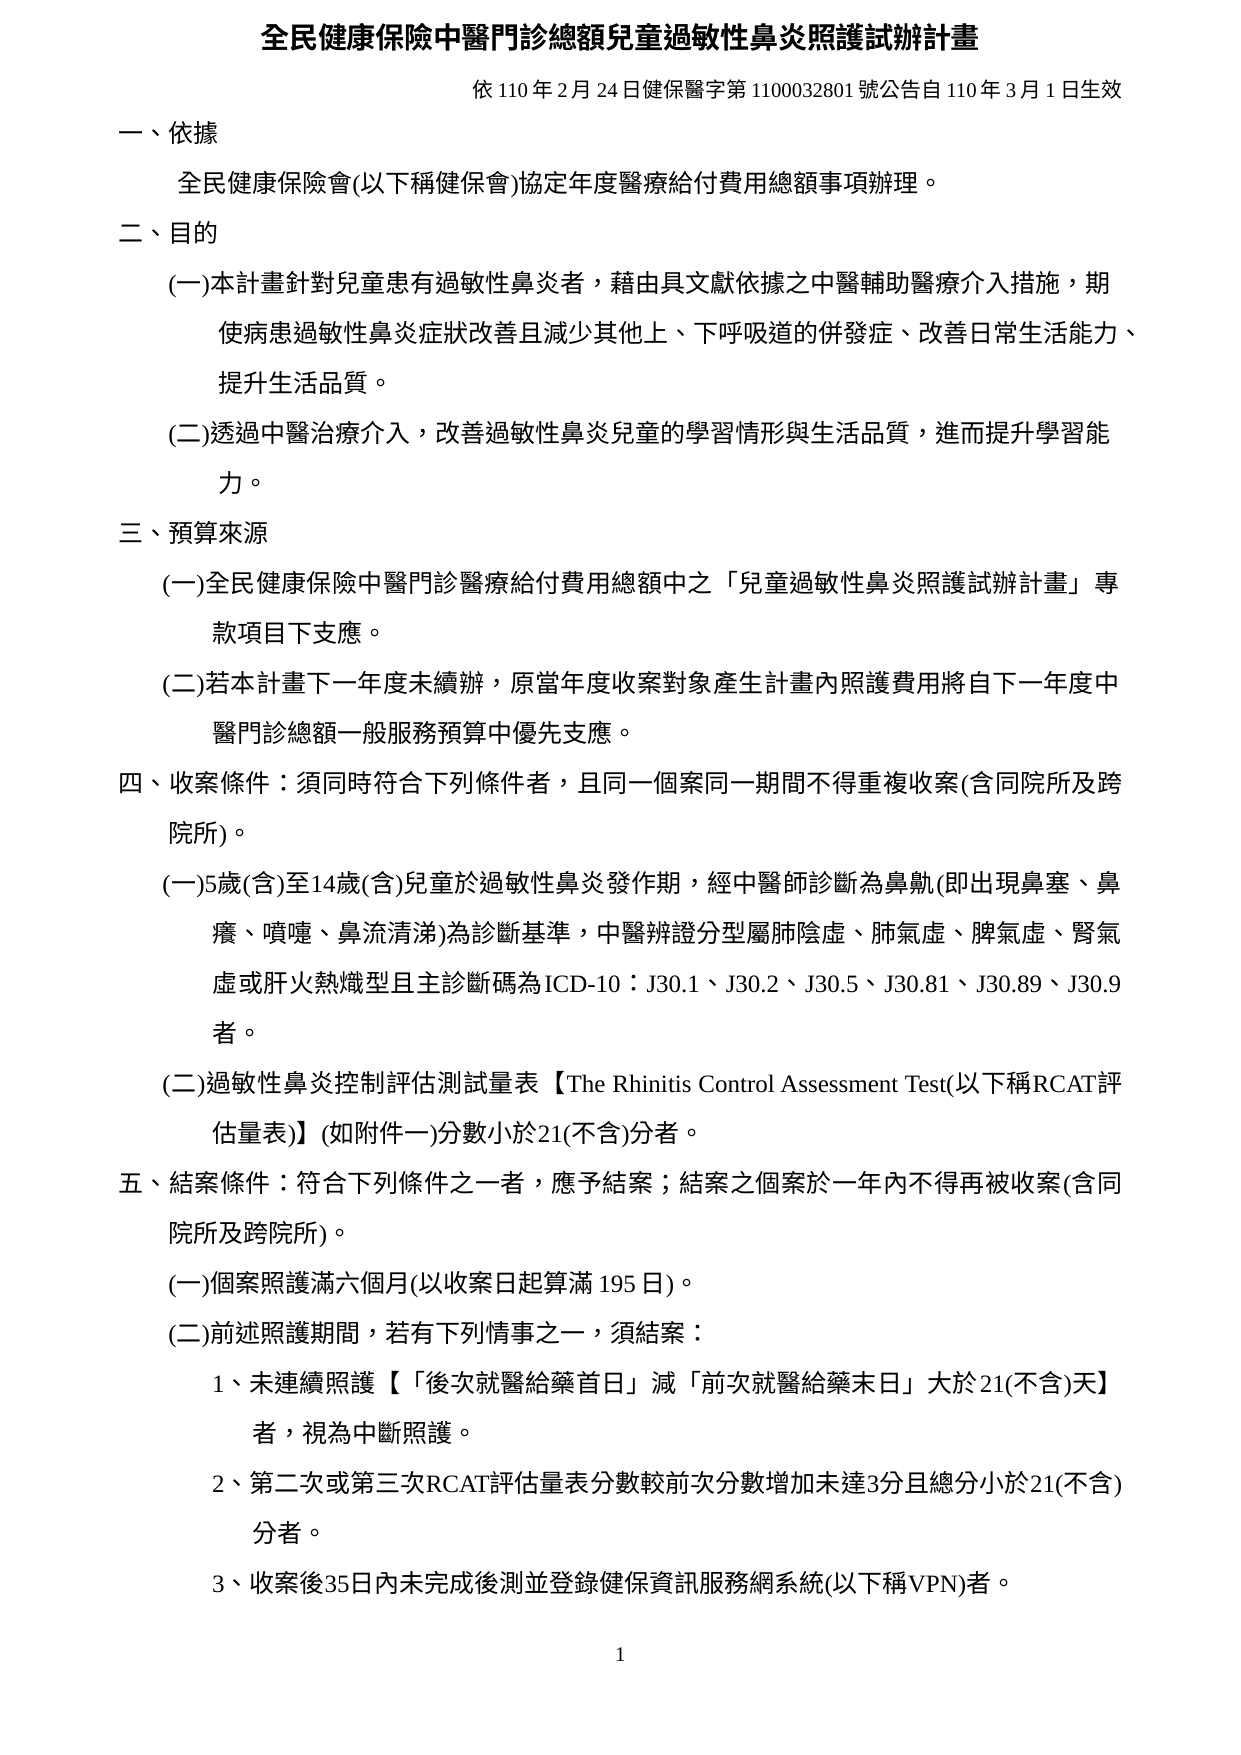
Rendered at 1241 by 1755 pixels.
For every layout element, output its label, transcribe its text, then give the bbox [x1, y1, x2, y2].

text 二、目的 [118, 202, 1122, 252]
text 3、收案後35日內未完成後測並登錄健保資訊服務網系統(以下稱VPN)者。 [212, 1552, 1122, 1602]
text 2、第二次或第三次RCAT評估量表分數較前次分數增加未達3分且總分小於21(不含)分者。 [212, 1452, 1122, 1552]
text 全民健康保險中醫門診總額兒童過敏性鼻炎照護試辦計畫 [118, 9, 1122, 59]
text 五、結案條件：符合下列條件之一者，應予結案；結案之個案於一年內不得再被收案(含同院所及跨院所)。 [118, 1152, 1122, 1252]
text (一)個案照護滿六個月(以收案日起算滿195日)。 [168, 1252, 1122, 1302]
text 四、收案條件：須同時符合下列條件者，且同一個案同一期間不得重複收案(含同院所及跨院所)。 [118, 752, 1122, 852]
text 1、未連續照護【「後次就醫給藥首日」減「前次就醫給藥末日」大於21(不含)天】者，視為中斷照護。 [212, 1352, 1122, 1452]
text 依110年2月24日健保醫字第1100032801號公告自110年3月1日生效 [118, 77, 1122, 102]
text 全民健康保險會(以下稱健保會)協定年度醫療給付費用總額事項辦理。 [177, 152, 1122, 202]
text (一)5歲(含)至14歲(含)兒童於過敏性鼻炎發作期，經中醫師診斷為鼻鼽(即出現鼻塞、鼻癢、噴嚏、鼻流清涕)為診斷基準，中醫辨證分型屬肺陰虛、肺氣虛、脾氣虛、腎氣虛或肝火熱熾型且主診斷碼為ICD-10：J30.1、J30.2、J30.5、J30.81、J30.89、J30.9者。 [162, 852, 1122, 1052]
text (一)本計畫針對兒童患有過敏性鼻炎者，藉由具文獻依據之中醫輔助醫療介入措施，期使病患過敏性鼻炎症狀改善且減少其他上、下呼吸道的併發症、改善日常生活能力、提升生活品質。 [168, 252, 1122, 402]
text 一、依據 [118, 102, 1122, 152]
text (二)若本計畫下一年度未續辦，原當年度收案對象產生計畫內照護費用將自下一年度中醫門診總額一般服務預算中優先支應。 [162, 652, 1122, 752]
text (二)前述照護期間，若有下列情事之一，須結案： [168, 1302, 1122, 1352]
text (二)透過中醫治療介入，改善過敏性鼻炎兒童的學習情形與生活品質，進而提升學習能力。 [168, 402, 1122, 502]
text (二)過敏性鼻炎控制評估測試量表【The Rhinitis Control Assessment Test(以下稱RCAT評估量表)】(如附件一)分數小於21(不含)分者。 [162, 1052, 1122, 1152]
text (一)全民健康保險中醫門診醫療給付費用總額中之「兒童過敏性鼻炎照護試辦計畫」專款項目下支應。 [162, 552, 1122, 652]
text 三、預算來源 [118, 502, 1122, 552]
